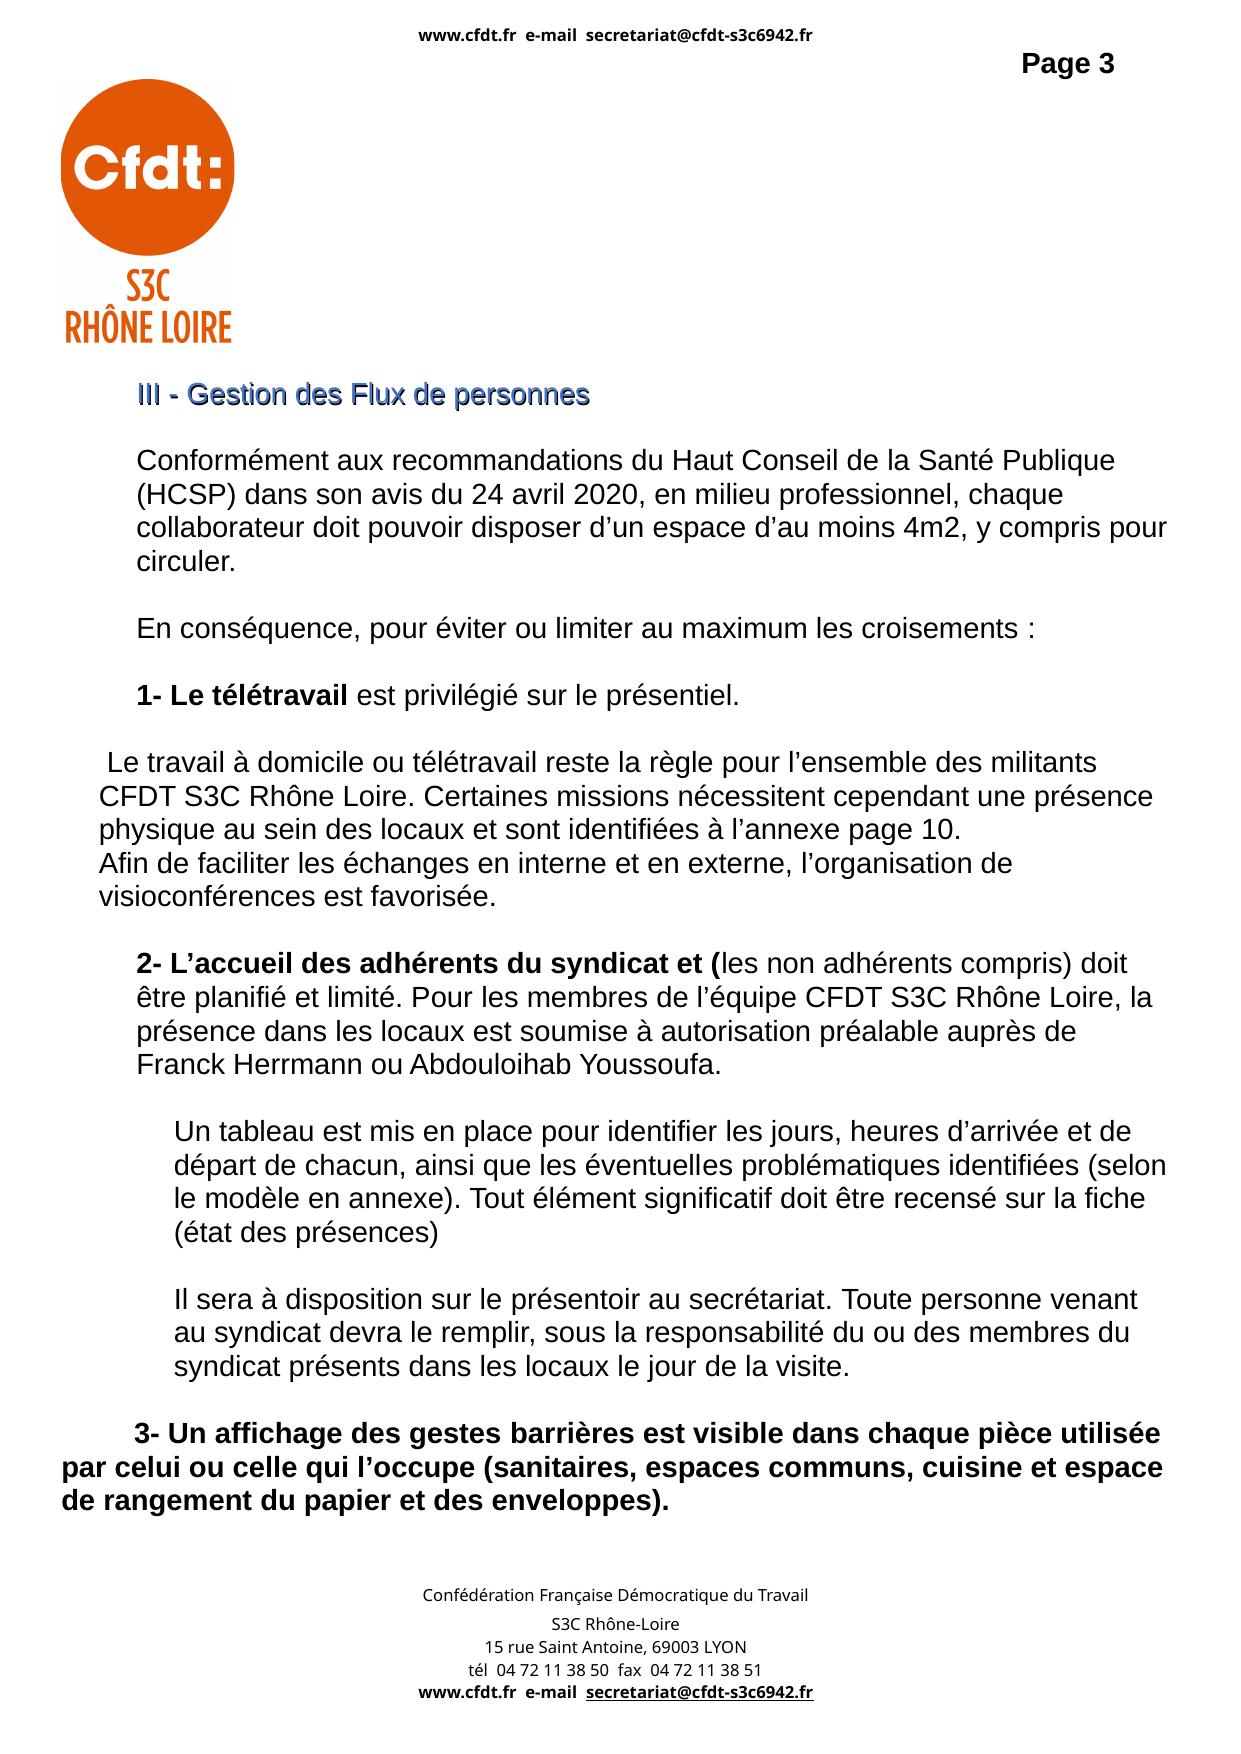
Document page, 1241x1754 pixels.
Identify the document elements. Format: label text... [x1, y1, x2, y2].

list III - Gestion des Flux de personnes [136, 376, 1170, 410]
list Conformément aux recommandations du Haut Conseil de la Santé Publique (HCSP) dans son avis du 24 avril 2020, en milieu professionnel, chaque collaborateur doit pouvoir disposer d’un espace d’au moins 4m2, y compris pour circuler. [136, 443, 1170, 578]
list 3- Un affichage des gestes barrières est visible dans chaque pièce utilisée par celui ou celle qui l’occupe (sanitaires, espaces communs, cuisine et espace de rangement du papier et des enveloppes). [61, 1416, 1170, 1517]
list 2- L’accueil des adhérents du syndicat et (les non adhérents compris) doit être planifié et limité. Pour les membres de l’équipe CFDT S3C Rhône Loire, la présence dans les locaux est soumise à autorisation préalable auprès de Franck Herrmann ou Abdouloihab Youssoufa. [136, 947, 1170, 1081]
text www.cfdt.fr e-mail secretariat@cfdt-s3c6942.fr [61, 1681, 1170, 1704]
text 15 rue Saint Antoine, 69003 LYON [61, 1636, 1170, 1658]
list Il sera à disposition sur le présentoir au secrétariat. Toute personne venant au syndicat devra le remplir, sous la responsabilité du ou des membres du syndicat présents dans les locaux le jour de la visite. [173, 1282, 1170, 1383]
list 1- Le télétravail est privilégié sur le présentiel. [136, 678, 1170, 712]
text Afin de faciliter les échanges en interne et en externe, l’organisation de visioconférences est favorisée. [98, 846, 1170, 913]
text www.cfdt.fr e-mail secretariat@cfdt-s3c6942.fr [61, 23, 1170, 46]
text Le travail à domicile ou télétravail reste la règle pour l’ensemble des militants CFDT S3C Rhône Loire. Certaines missions nécessitent cependant une présence physique au sein des locaux et sont identifiées à l’annexe page 10. [98, 745, 1170, 846]
text S3C Rhône-Loire [61, 1613, 1170, 1636]
text tél 04 72 11 38 50 fax 04 72 11 38 51 [61, 1658, 1170, 1681]
text Confédération Française Démocratique du Travail [61, 1584, 1170, 1607]
list Un tableau est mis en place pour identifier les jours, heures d’arrivée et de départ de chacun, ainsi que les éventuelles problématiques identifiées (selon le modèle en annexe). Tout élément significatif doit être recensé sur la fiche (état des présences) [173, 1114, 1170, 1248]
text Page 3 [61, 46, 1170, 80]
list En conséquence, pour éviter ou limiter au maximum les croisements : [136, 611, 1170, 645]
